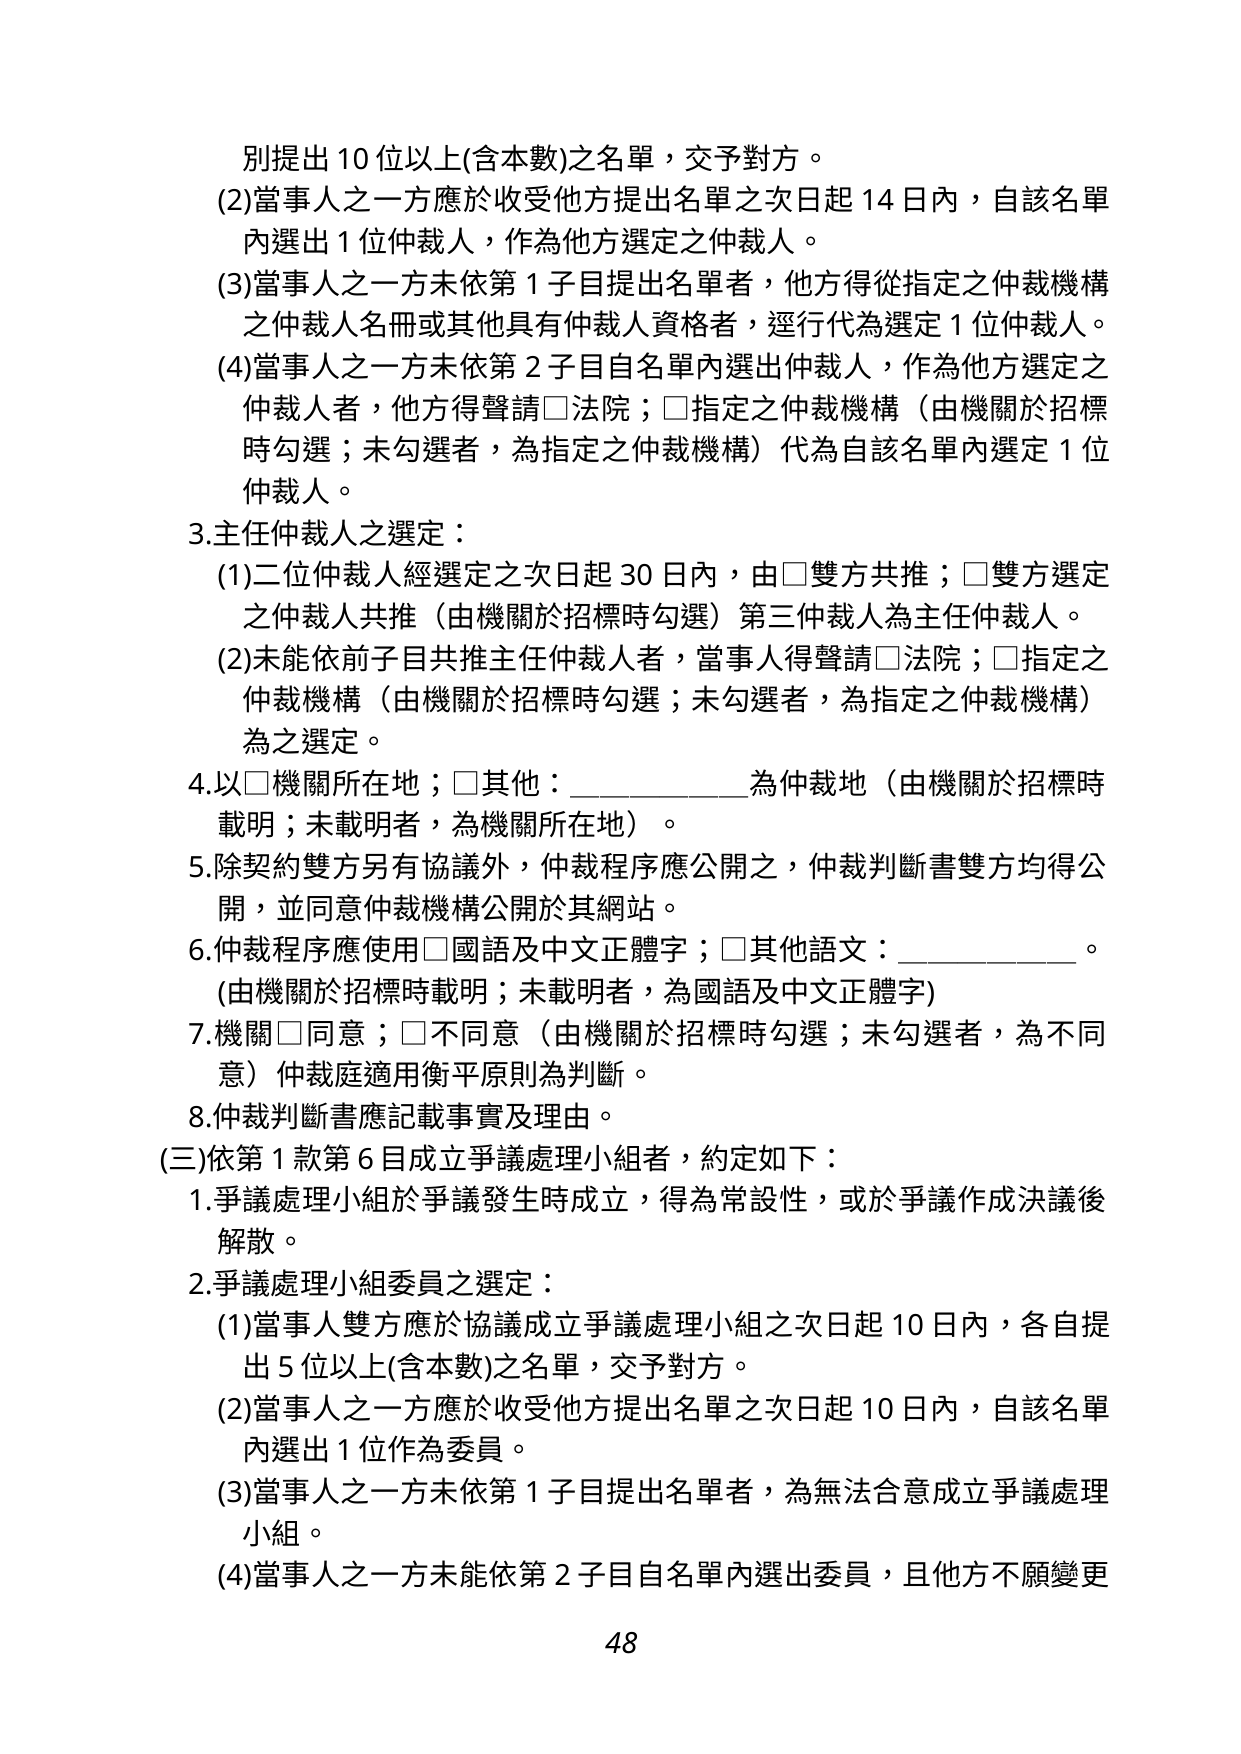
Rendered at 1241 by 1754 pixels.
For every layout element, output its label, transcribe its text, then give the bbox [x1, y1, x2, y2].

text (2)當事人之一方應於收受他方提出名單之次日起10日內，自該名單內選出1位作為委員。 [217, 1386, 1110, 1469]
text 2.爭議處理小組委員之選定： [188, 1261, 1108, 1302]
text 1.爭議處理小組於爭議發生時成立，得為常設性，或於爭議作成決議後解散。 [188, 1177, 1108, 1261]
text 6.仲裁程序應使用□國語及中文正體字；□其他語文：＿＿＿＿＿＿。(由機關於招標時載明；未載明者，為國語及中文正體字) [188, 927, 1108, 1011]
text 別提出10位以上(含本數)之名單，交予對方。 [217, 136, 1110, 177]
text 3.主任仲裁人之選定： [188, 511, 1108, 552]
text (4)當事人之一方未能依第2子目自名單內選出委員，且他方不願變更 [217, 1552, 1110, 1594]
text 7.機關□同意；□不同意（由機關於招標時勾選；未勾選者，為不同意）仲裁庭適用衡平原則為判斷。 [188, 1011, 1108, 1094]
text (1)當事人雙方應於協議成立爭議處理小組之次日起10日內，各自提出5位以上(含本數)之名單，交予對方。 [217, 1302, 1110, 1386]
text (4)當事人之一方未依第2子目自名單內選出仲裁人，作為他方選定之仲裁人者，他方得聲請□法院；□指定之仲裁機構（由機關於招標時勾選；未勾選者，為指定之仲裁機構）代為自該名單內選定1位仲裁人。 [217, 344, 1110, 511]
text 8.仲裁判斷書應記載事實及理由。 [188, 1094, 1108, 1136]
text 5.除契約雙方另有協議外，仲裁程序應公開之，仲裁判斷書雙方均得公開，並同意仲裁機構公開於其網站。 [188, 844, 1108, 927]
text (2)未能依前子目共推主任仲裁人者，當事人得聲請□法院；□指定之仲裁機構（由機關於招標時勾選；未勾選者，為指定之仲裁機構）為之選定。 [217, 636, 1110, 761]
text 4.以□機關所在地；□其他：＿＿＿＿＿＿為仲裁地（由機關於招標時載明；未載明者，為機關所在地）。 [188, 761, 1108, 844]
text (三)依第1款第6目成立爭議處理小組者，約定如下： [159, 1136, 1110, 1177]
text (3)當事人之一方未依第1子目提出名單者，他方得從指定之仲裁機構之仲裁人名冊或其他具有仲裁人資格者，逕行代為選定1位仲裁人。 [217, 261, 1110, 344]
text (1)二位仲裁人經選定之次日起30日內，由□雙方共推；□雙方選定之仲裁人共推（由機關於招標時勾選）第三仲裁人為主任仲裁人。 [217, 552, 1110, 636]
text (3)當事人之一方未依第1子目提出名單者，為無法合意成立爭議處理小組。 [217, 1469, 1110, 1552]
text (2)當事人之一方應於收受他方提出名單之次日起14日內，自該名單內選出1位仲裁人，作為他方選定之仲裁人。 [217, 177, 1110, 261]
